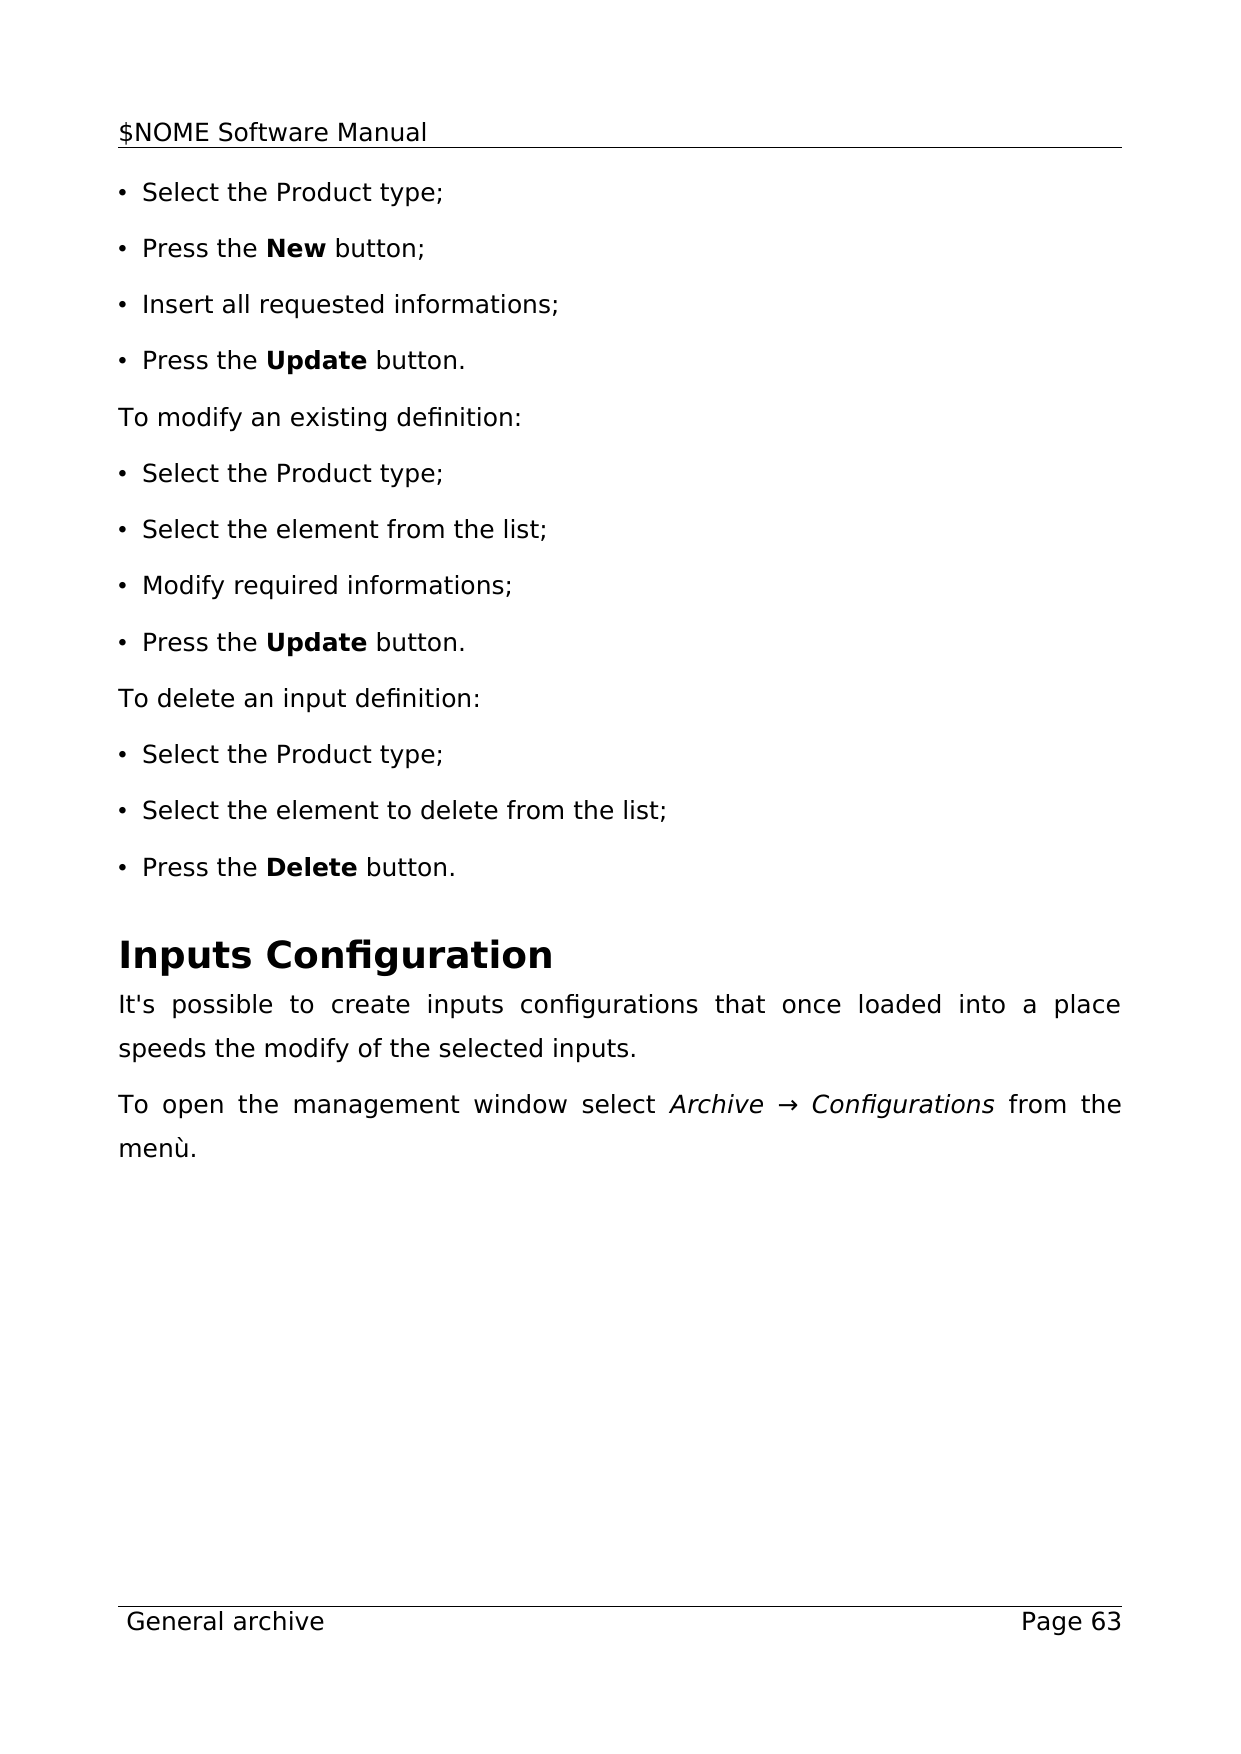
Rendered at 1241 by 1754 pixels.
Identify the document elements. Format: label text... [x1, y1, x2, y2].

list Modify required informations; [118, 572, 1122, 601]
text To delete an input definition: [118, 684, 1122, 713]
list Press the Delete button. [118, 853, 1122, 882]
text To modify an existing definition: [118, 403, 1122, 432]
list Press the Update button. [118, 347, 1122, 376]
text It's possible to create inputs configurations that once loaded into a place speeds the modify of the selected inputs. [118, 990, 1122, 1063]
subtitle Inputs Configuration [118, 934, 1122, 978]
list Select the Product type; [118, 740, 1122, 769]
list Select the element from the list; [118, 515, 1122, 544]
list Insert all requested informations; [118, 290, 1122, 319]
list Select the element to delete from the list; [118, 797, 1122, 826]
list Select the Product type; [118, 178, 1122, 207]
list Press the New button; [118, 234, 1122, 263]
text To open the management window select Archive → Configurations from the menù. [118, 1090, 1122, 1163]
list Select the Product type; [118, 459, 1122, 488]
list Press the Update button. [118, 628, 1122, 657]
